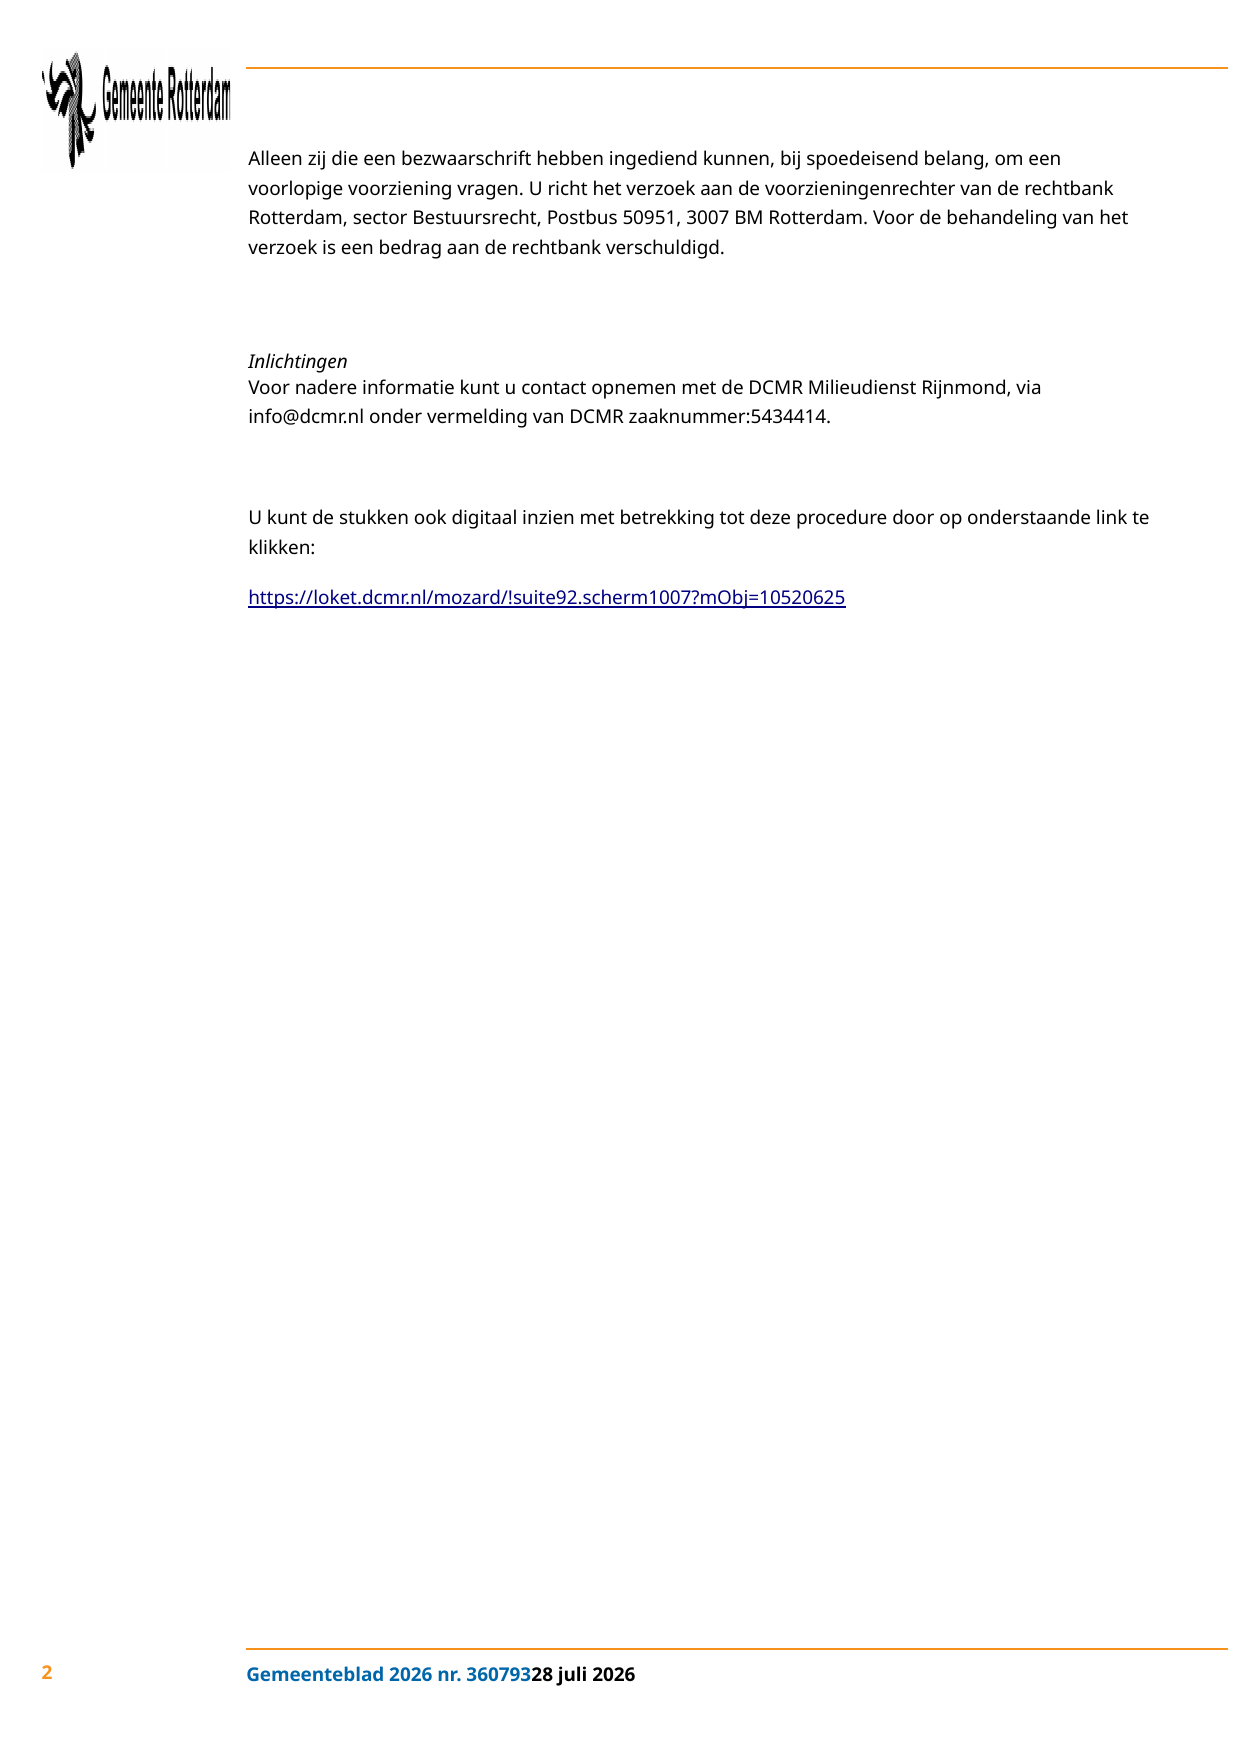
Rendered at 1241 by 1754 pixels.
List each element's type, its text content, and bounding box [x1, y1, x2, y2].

text Inlichtingen [248, 348, 1152, 374]
text Voor nadere informatie kunt u contact opnemen met de DCMR Milieudienst Rijnmond, via info@dcmr.nl onder vermelding van DCMR zaaknummer:5434414. [248, 374, 1152, 429]
text U kunt de stukken ook digitaal inzien met betrekking tot deze procedure door op onderstaande link te klikken: [248, 504, 1152, 560]
text Alleen zij die een bezwaarschrift hebben ingediend kunnen, bij spoedeisend belang, om een voorlopige voorziening vragen. U richt het verzoek aan de voorzieningenrechter van de rechtbank Rotterdam, sector Bestuursrecht, Postbus 50951, 3007 BM Rotterdam. Voor de behandeling van het verzoek is een bedrag aan de rechtbank verschuldigd. [248, 145, 1152, 260]
text https://loket.dcmr.nl/mozard/!suite92.scherm1007?mObj=10520625 [248, 584, 1152, 610]
picture [41, 47, 231, 172]
